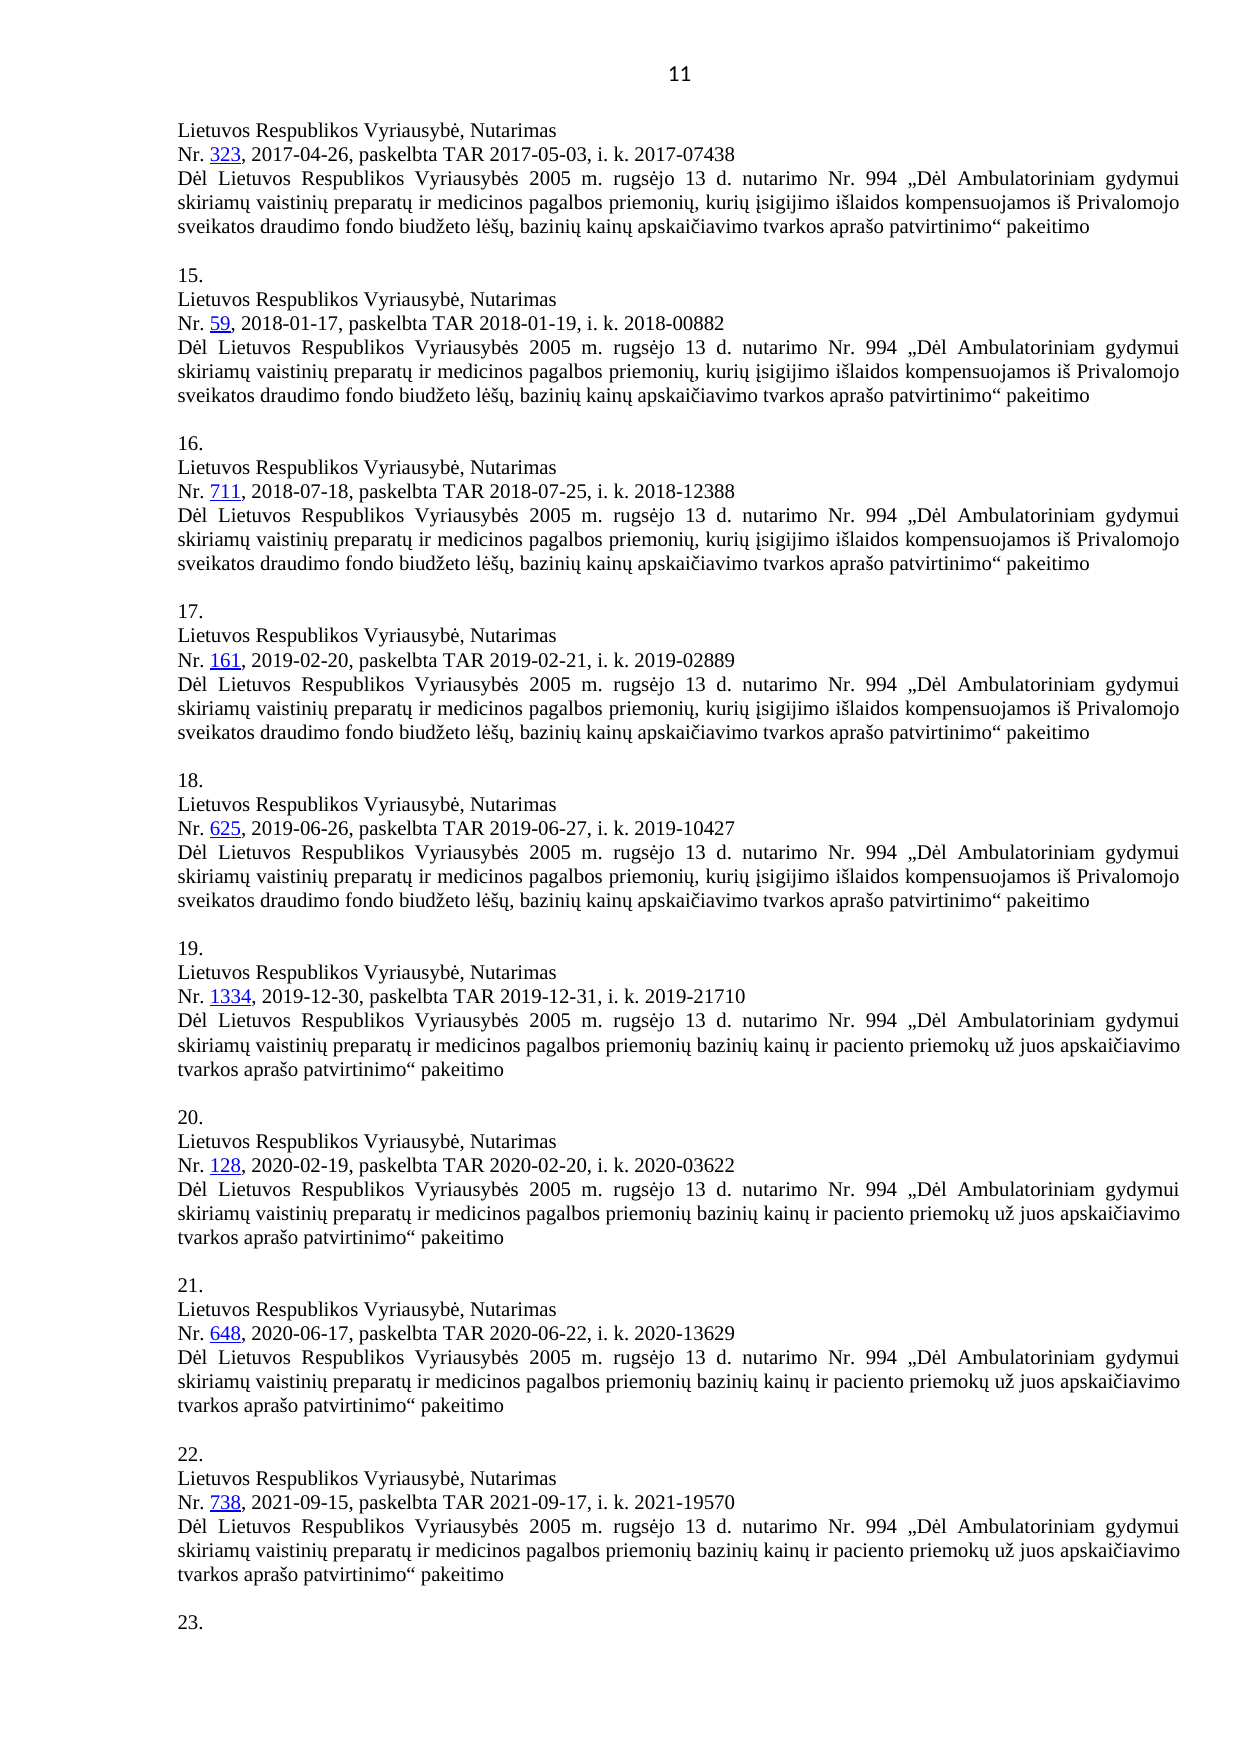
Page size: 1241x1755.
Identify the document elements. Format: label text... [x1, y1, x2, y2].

text Lietuvos Respublikos Vyriausybė, Nutarimas [177, 792, 1181, 816]
text Dėl Lietuvos Respublikos Vyriausybės 2005 m. rugsėjo 13 d. nutarimo Nr. 994 „Dėl Ambulatoriniam gydymui skiriamų vaistinių preparatų ir medicinos pagalbos priemonių bazinių kainų ir paciento priemokų už juos apskaičiavimo tvarkos aprašo patvirtinimo“ pakeitimo [177, 1514, 1181, 1586]
text Dėl Lietuvos Respublikos Vyriausybės 2005 m. rugsėjo 13 d. nutarimo Nr. 994 „Dėl Ambulatoriniam gydymui skiriamų vaistinių preparatų ir medicinos pagalbos priemonių, kurių įsigijimo išlaidos kompensuojamos iš Privalomojo sveikatos draudimo fondo biudžeto lėšų, bazinių kainų apskaičiavimo tvarkos aprašo patvirtinimo“ pakeitimo [177, 503, 1181, 575]
text Dėl Lietuvos Respublikos Vyriausybės 2005 m. rugsėjo 13 d. nutarimo Nr. 994 „Dėl Ambulatoriniam gydymui skiriamų vaistinių preparatų ir medicinos pagalbos priemonių bazinių kainų ir paciento priemokų už juos apskaičiavimo tvarkos aprašo patvirtinimo“ pakeitimo [177, 1177, 1181, 1249]
text Lietuvos Respublikos Vyriausybė, Nutarimas [177, 1129, 1181, 1153]
text Dėl Lietuvos Respublikos Vyriausybės 2005 m. rugsėjo 13 d. nutarimo Nr. 994 „Dėl Ambulatoriniam gydymui skiriamų vaistinių preparatų ir medicinos pagalbos priemonių bazinių kainų ir paciento priemokų už juos apskaičiavimo tvarkos aprašo patvirtinimo“ pakeitimo [177, 1345, 1181, 1417]
text 17. [177, 599, 1181, 623]
text Dėl Lietuvos Respublikos Vyriausybės 2005 m. rugsėjo 13 d. nutarimo Nr. 994 „Dėl Ambulatoriniam gydymui skiriamų vaistinių preparatų ir medicinos pagalbos priemonių, kurių įsigijimo išlaidos kompensuojamos iš Privalomojo sveikatos draudimo fondo biudžeto lėšų, bazinių kainų apskaičiavimo tvarkos aprašo patvirtinimo“ pakeitimo [177, 166, 1181, 238]
text Nr. 323, 2017-04-26, paskelbta TAR 2017-05-03, i. k. 2017-07438 [177, 142, 1181, 166]
text 15. [177, 262, 1181, 287]
text 20. [177, 1105, 1181, 1129]
text Lietuvos Respublikos Vyriausybė, Nutarimas [177, 455, 1181, 479]
text Nr. 1334, 2019-12-30, paskelbta TAR 2019-12-31, i. k. 2019-21710 [177, 984, 1181, 1008]
text Nr. 648, 2020-06-17, paskelbta TAR 2020-06-22, i. k. 2020-13629 [177, 1321, 1181, 1345]
text 19. [177, 936, 1181, 960]
text Dėl Lietuvos Respublikos Vyriausybės 2005 m. rugsėjo 13 d. nutarimo Nr. 994 „Dėl Ambulatoriniam gydymui skiriamų vaistinių preparatų ir medicinos pagalbos priemonių bazinių kainų ir paciento priemokų už juos apskaičiavimo tvarkos aprašo patvirtinimo“ pakeitimo [177, 1008, 1181, 1081]
text Dėl Lietuvos Respublikos Vyriausybės 2005 m. rugsėjo 13 d. nutarimo Nr. 994 „Dėl Ambulatoriniam gydymui skiriamų vaistinių preparatų ir medicinos pagalbos priemonių, kurių įsigijimo išlaidos kompensuojamos iš Privalomojo sveikatos draudimo fondo biudžeto lėšų, bazinių kainų apskaičiavimo tvarkos aprašo patvirtinimo“ pakeitimo [177, 672, 1181, 744]
text Nr. 738, 2021-09-15, paskelbta TAR 2021-09-17, i. k. 2021-19570 [177, 1490, 1181, 1514]
text Dėl Lietuvos Respublikos Vyriausybės 2005 m. rugsėjo 13 d. nutarimo Nr. 994 „Dėl Ambulatoriniam gydymui skiriamų vaistinių preparatų ir medicinos pagalbos priemonių, kurių įsigijimo išlaidos kompensuojamos iš Privalomojo sveikatos draudimo fondo biudžeto lėšų, bazinių kainų apskaičiavimo tvarkos aprašo patvirtinimo“ pakeitimo [177, 840, 1181, 912]
text 22. [177, 1442, 1181, 1466]
text 23. [177, 1610, 1181, 1634]
text Lietuvos Respublikos Vyriausybė, Nutarimas [177, 1466, 1181, 1490]
text Nr. 161, 2019-02-20, paskelbta TAR 2019-02-21, i. k. 2019-02889 [177, 647, 1181, 672]
text 18. [177, 768, 1181, 792]
text 21. [177, 1273, 1181, 1297]
text 16. [177, 431, 1181, 455]
text Nr. 625, 2019-06-26, paskelbta TAR 2019-06-27, i. k. 2019-10427 [177, 816, 1181, 840]
text Lietuvos Respublikos Vyriausybė, Nutarimas [177, 1297, 1181, 1321]
text Lietuvos Respublikos Vyriausybė, Nutarimas [177, 960, 1181, 984]
text Lietuvos Respublikos Vyriausybė, Nutarimas [177, 623, 1181, 647]
text Nr. 711, 2018-07-18, paskelbta TAR 2018-07-25, i. k. 2018-12388 [177, 479, 1181, 503]
text Nr. 128, 2020-02-19, paskelbta TAR 2020-02-20, i. k. 2020-03622 [177, 1153, 1181, 1177]
text Lietuvos Respublikos Vyriausybė, Nutarimas [177, 287, 1181, 311]
text Lietuvos Respublikos Vyriausybė, Nutarimas [177, 118, 1181, 142]
text Dėl Lietuvos Respublikos Vyriausybės 2005 m. rugsėjo 13 d. nutarimo Nr. 994 „Dėl Ambulatoriniam gydymui skiriamų vaistinių preparatų ir medicinos pagalbos priemonių, kurių įsigijimo išlaidos kompensuojamos iš Privalomojo sveikatos draudimo fondo biudžeto lėšų, bazinių kainų apskaičiavimo tvarkos aprašo patvirtinimo“ pakeitimo [177, 335, 1181, 407]
text Nr. 59, 2018-01-17, paskelbta TAR 2018-01-19, i. k. 2018-00882 [177, 311, 1181, 335]
